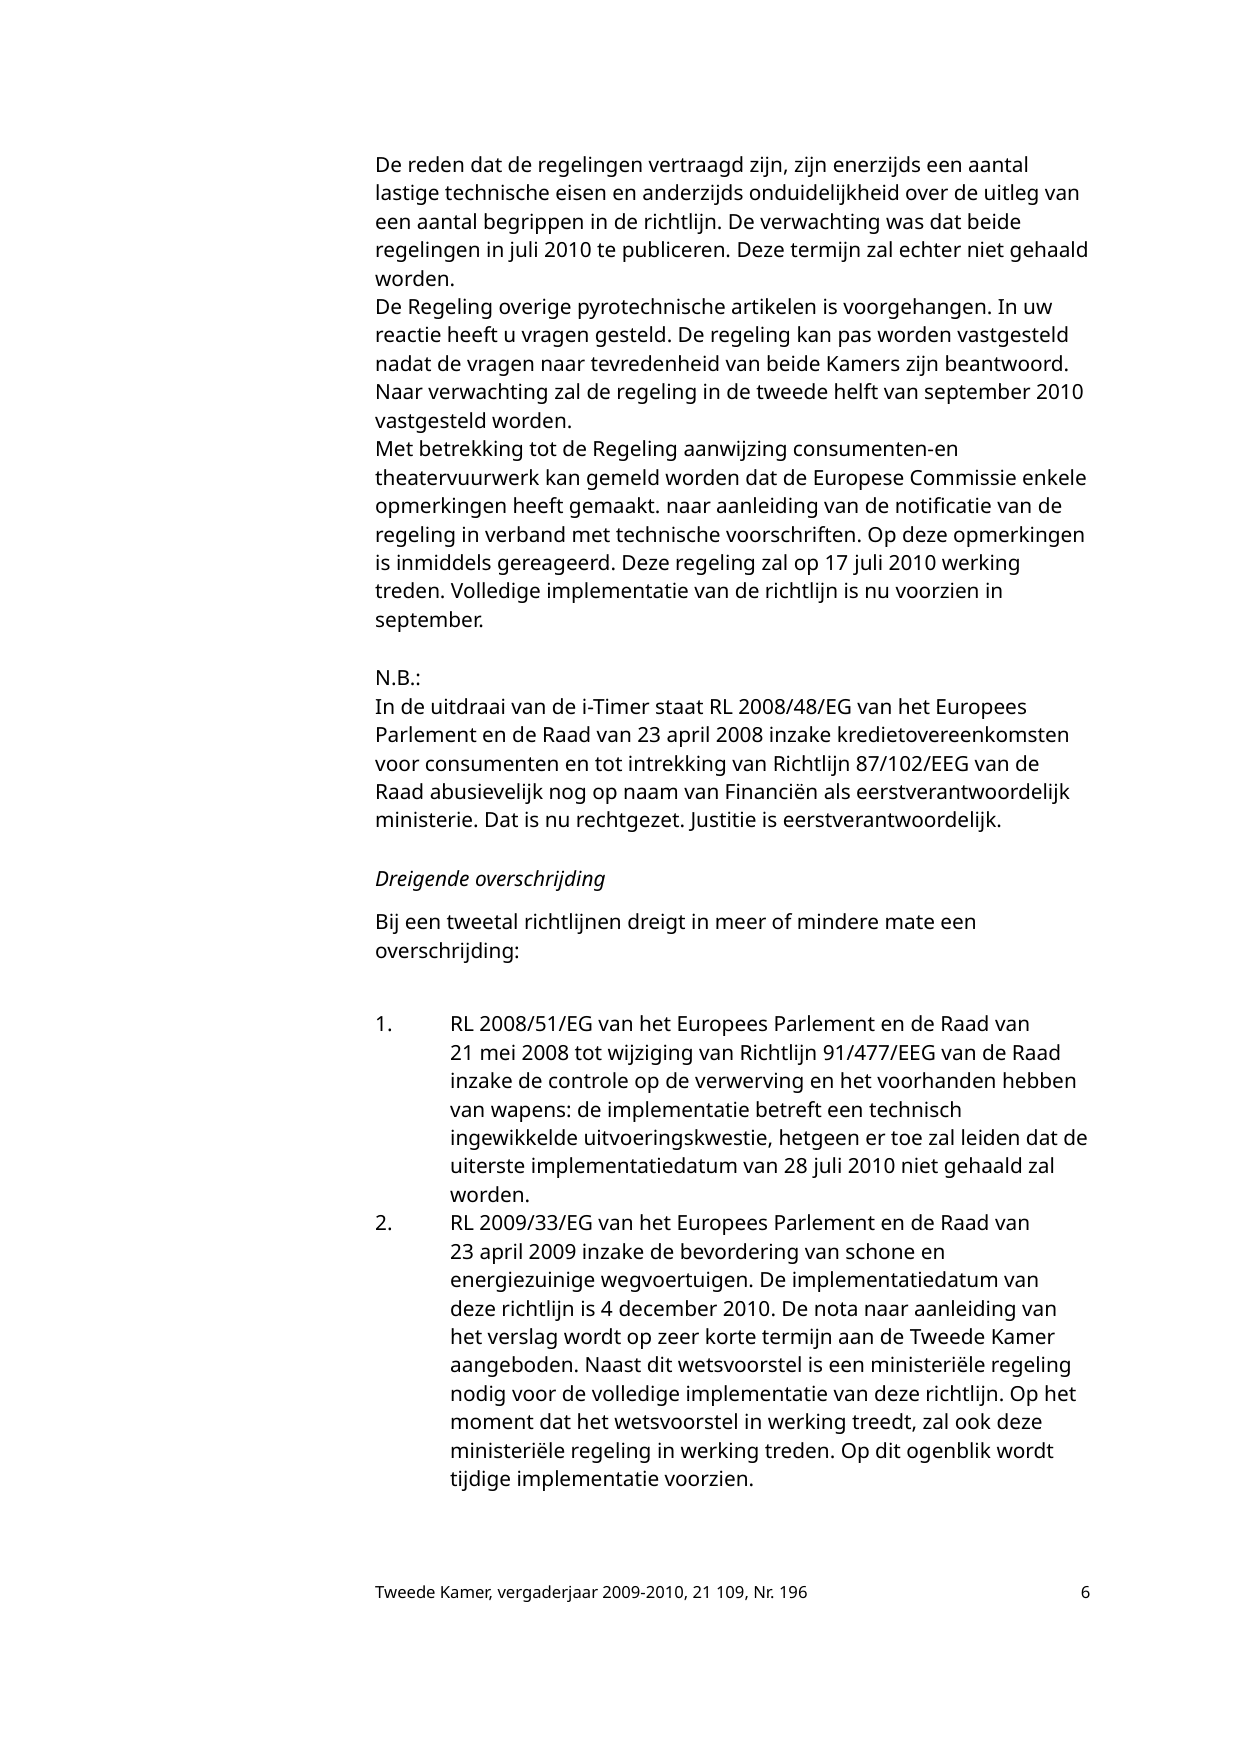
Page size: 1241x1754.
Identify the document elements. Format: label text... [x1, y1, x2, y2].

text De Regeling overige pyrotechnische artikelen is voorgehangen. In uw reactie heeft u vragen gesteld. De regeling kan pas worden vastgesteld nadat de vragen naar tevredenheid van beide Kamers zijn beantwoord. Naar verwachting zal de regeling in de tweede helft van september 2010 vastgesteld worden. [375, 577, 1090, 719]
text Dreigende overschrijding [375, 1148, 1090, 1177]
list RL 2008/51/EG van het Europees Parlement en de Raad van 21 mei 2008 tot wijziging van Richtlijn 91/477/EEG van de Raad inzake de controle op de verwerving en het voorhanden hebben van wapens: de implementatie betreft een technisch ingewikkelde uitvoeringskwestie, hetgeen er toe zal leiden dat de uiterste implementatiedatum van 28 juli 2010 niet gehaald zal worden. [375, 1294, 1090, 1493]
text Bij een tweetal richtlijnen dreigt in meer of mindere mate een overschrijding: [375, 1192, 1090, 1249]
text In de uitdraai van de i-Timer staat RL 2008/48/EG van het Europees Parlement en de Raad van 23 april 2008 inzake kredietovereenkomsten voor consumenten en tot intrekking van Richtlijn 87/102/EEG van de Raad abusievelijk nog op naam van Financiën als eerstverantwoordelijk ministerie. Dat is nu rechtgezet. Justitie is eerstverantwoordelijk. [375, 976, 1090, 1118]
text In de vorige appreciatiebrieven werd reeds gemeld dat op 28 en 31 december 2009 een AMvB en een regeling gepubliceerd zijn die strekken tot gedeeltelijke implementatie van de richtlijn. De resterende verplichtingen van de richtlijn zullen door middel van twee regelingen worden geïmplementeerd. Een regeling met nadere technische specificaties behorend bij de hiervoor genoemde AMvB (Regeling aanwijzing consumenten- en theatervuurwerk) is begin april ter notificatie aangeboden aan de Commissie. De tweede regeling betreft nieuwe regelgeving met betrekking tot producten die momenteel niet onder een regeling vallen (Regeling overige pyrotechnische artikelen). De reden dat de regelingen vertraagd zijn, zijn enerzijds een aantal lastige technische eisen en anderzijds onduidelijkheid over de uitleg van een aantal begrippen in de richtlijn. De verwachting was dat beide regelingen in juli 2010 te publiceren. Deze termijn zal echter niet gehaald worden. [375, 150, 1090, 577]
list RL 2009/33/EG van het Europees Parlement en de Raad van 23 april 2009 inzake de bevordering van schone en energiezuinige wegvoertuigen. De implementatiedatum van deze richtlijn is 4 december 2010. De nota naar aanleiding van het verslag wordt op zeer korte termijn aan de Tweede Kamer aangeboden. Naast dit wetsvoorstel is een ministeriële regeling nodig voor de volledige implementatie van deze richtlijn. Op het moment dat het wetsvoorstel in werking treedt, zal ook deze ministeriële regeling in werking treden. Op dit ogenblik wordt tijdige implementatie voorzien. [375, 1493, 1090, 1550]
text Met betrekking tot de Regeling aanwijzing consumenten-en theatervuurwerk kan gemeld worden dat de Europese Commissie enkele opmerkingen heeft gemaakt. naar aanleiding van de notificatie van de regeling in verband met technische voorschriften. Op deze opmerkingen is inmiddels gereageerd. Deze regeling zal op 17 juli 2010 werking treden. Volledige implementatie van de richtlijn is nu voorzien in september. [375, 719, 1090, 918]
text N.B.: [375, 948, 1090, 976]
